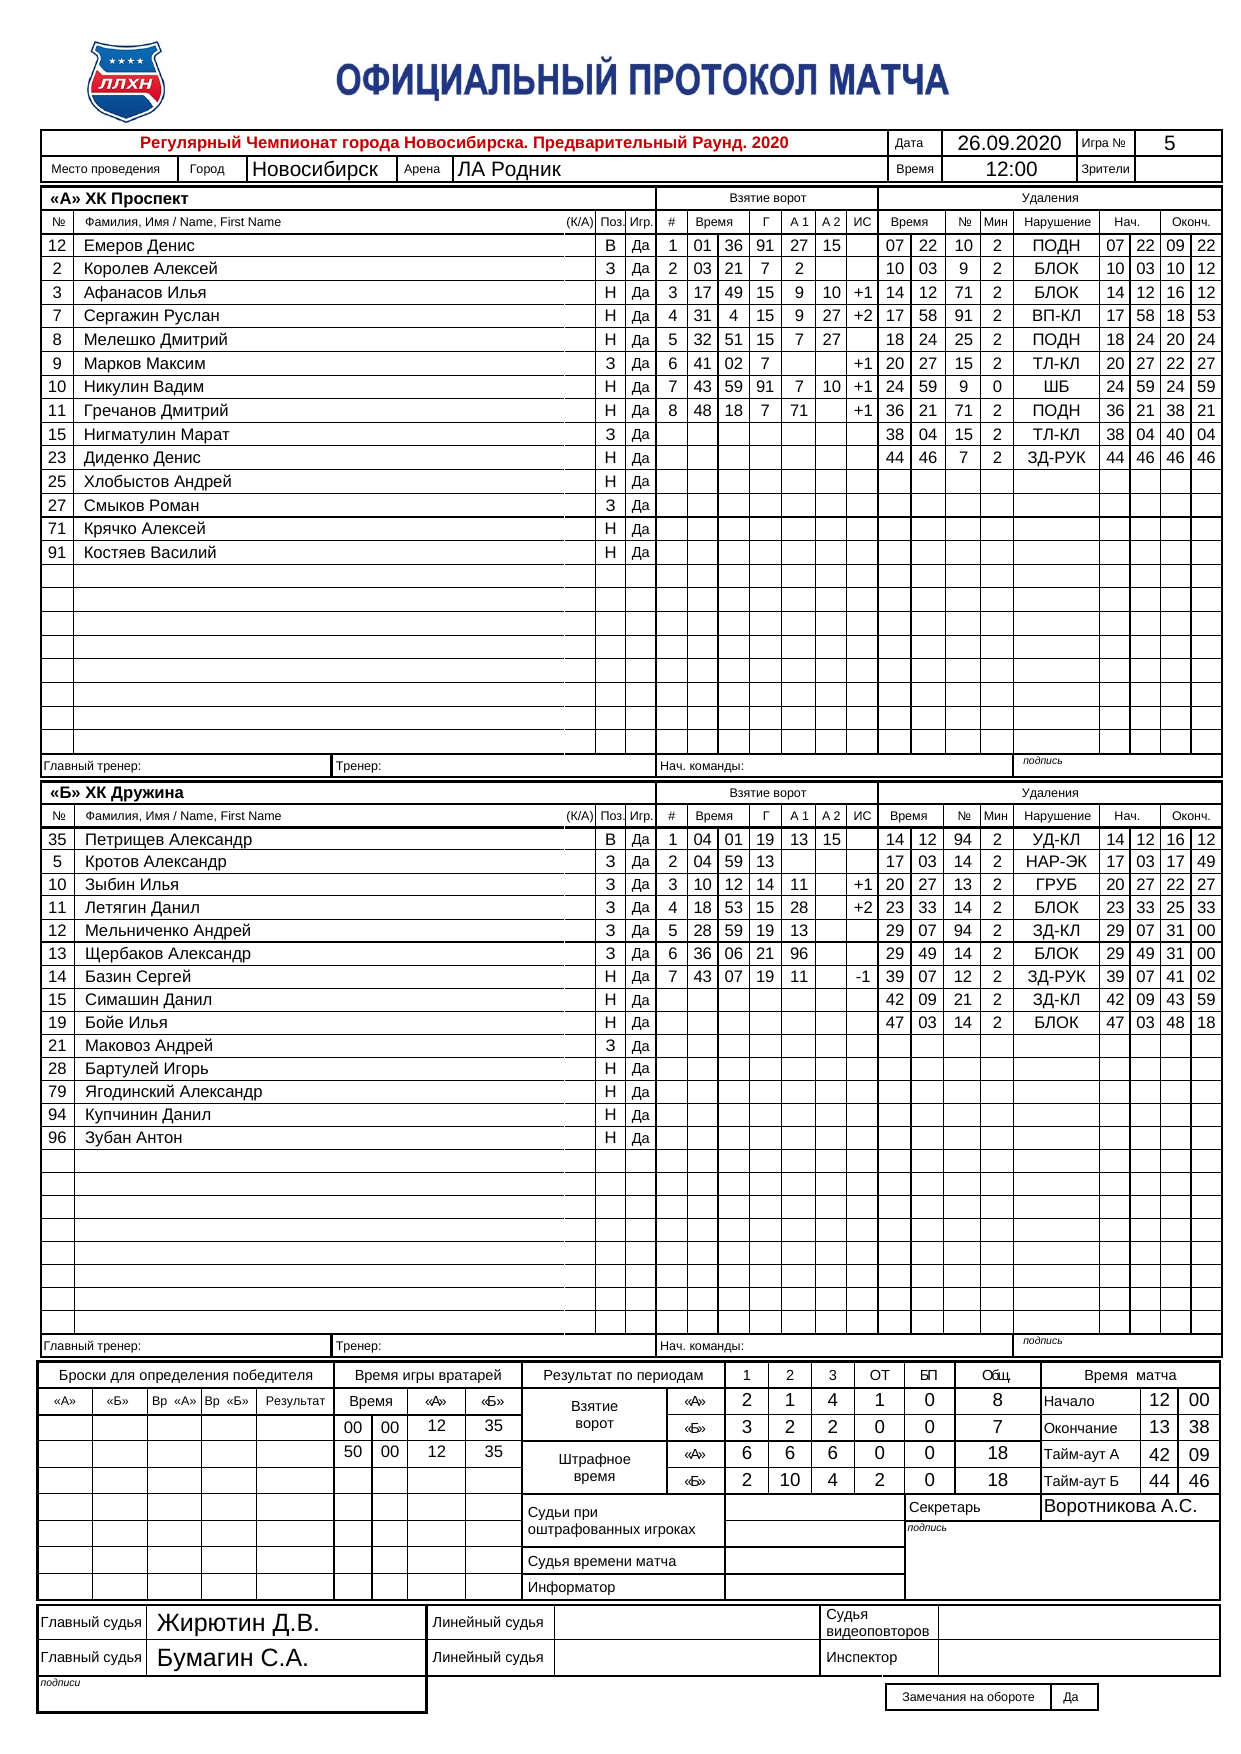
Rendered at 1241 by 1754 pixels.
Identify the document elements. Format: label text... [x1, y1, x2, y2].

table_cell [257, 1441, 333, 1467]
table_cell 94 [42, 1104, 74, 1126]
table_cell [42, 588, 73, 611]
table_cell Базин Сергей [75, 966, 564, 987]
table_cell 18 [688, 896, 717, 918]
table_cell З [596, 874, 625, 895]
table_cell [782, 1219, 815, 1241]
table_cell 28 [42, 1058, 74, 1079]
table_cell [373, 1547, 407, 1573]
table_cell Да [626, 305, 655, 327]
table_header ОТ [855, 1363, 904, 1387]
table_cell 04 [912, 423, 945, 445]
table_cell [719, 446, 749, 469]
table_cell [719, 1081, 749, 1103]
table_cell [912, 494, 945, 516]
table_cell 33 [1192, 896, 1221, 918]
table_cell Маковоз Андрей [75, 1035, 564, 1057]
table_cell [816, 636, 846, 658]
table_cell Нарушение [1014, 805, 1099, 826]
table_cell Смыков Роман [74, 494, 564, 516]
table_cell [42, 730, 73, 753]
table_cell 12 [42, 920, 74, 941]
table_cell 43 [688, 376, 717, 398]
table_cell [816, 1242, 846, 1264]
table_cell [565, 850, 595, 872]
table_cell [1100, 541, 1129, 564]
table_cell [847, 612, 877, 634]
table_cell 21 [1131, 399, 1160, 422]
table_cell [879, 636, 910, 658]
table_cell [719, 518, 749, 540]
table_cell 7 [750, 399, 781, 422]
table_cell 23 [42, 446, 73, 469]
table_cell 33 [1131, 896, 1160, 918]
table_cell 04 [688, 850, 717, 872]
table_cell [408, 1574, 465, 1599]
table_cell [565, 257, 595, 280]
table_cell [1100, 1150, 1129, 1172]
table_cell 4 [812, 1389, 854, 1413]
table_cell Время [879, 211, 945, 233]
table_cell [981, 588, 1013, 611]
table_cell [946, 494, 980, 516]
table_cell 15 [750, 896, 781, 918]
table_cell 17 [1100, 305, 1129, 327]
table_cell 58 [912, 305, 945, 327]
table_cell Жирютин Д.В. [147, 1606, 425, 1639]
table_cell 39 [1100, 966, 1129, 987]
table_cell 13 [750, 850, 781, 872]
table_cell [596, 683, 625, 706]
table_cell [816, 989, 846, 1011]
table_cell 03 [1131, 850, 1160, 872]
table_cell [816, 470, 846, 493]
table_cell [939, 1606, 1219, 1639]
table_cell 59 [719, 376, 749, 398]
table_cell Главный судья [39, 1640, 146, 1675]
table_cell 31 [1161, 943, 1190, 964]
table_cell 27 [912, 874, 943, 895]
table_cell Судья видеоповторов [821, 1606, 938, 1639]
table_header Регулярный Чемпионат города Новосибирска. Предварительный Раунд. 2020 [42, 131, 887, 155]
table_cell [719, 612, 749, 634]
table_cell [1192, 612, 1221, 634]
table_cell 17 [879, 305, 910, 327]
table_cell 1 [657, 235, 687, 256]
table_cell 24 [1192, 328, 1221, 351]
table_cell 21 [750, 943, 781, 964]
table_cell Да [626, 257, 655, 280]
table_cell [944, 1311, 980, 1333]
table_cell [879, 518, 910, 540]
table_cell [719, 588, 749, 611]
table_cell [42, 1311, 74, 1333]
table_cell [39, 1574, 92, 1599]
table_cell [565, 1058, 595, 1079]
table_cell З [596, 943, 625, 964]
table_cell [816, 494, 846, 516]
table_cell [42, 659, 73, 682]
table_cell [596, 1265, 625, 1287]
table_header 2 [769, 1363, 811, 1387]
table_cell 03 [1131, 257, 1160, 280]
table_cell 22 [1192, 235, 1221, 256]
table_cell ЗД-РУК [1014, 446, 1099, 469]
table_cell [782, 565, 815, 587]
table_cell [1192, 730, 1221, 753]
table_cell [565, 1104, 595, 1126]
table_cell [335, 1494, 371, 1520]
table_cell [1014, 1081, 1099, 1103]
table_cell ТЛ-КЛ [1014, 423, 1099, 445]
table_cell [1014, 1150, 1099, 1172]
table_cell [726, 1495, 904, 1520]
table_cell [912, 1311, 943, 1333]
table_cell [657, 446, 687, 469]
table_cell 22 [1161, 874, 1190, 895]
table_cell [565, 874, 595, 895]
table_cell [1014, 636, 1099, 658]
table_cell 7 [782, 376, 815, 398]
table_cell [657, 494, 687, 516]
table_cell [816, 1150, 846, 1172]
table_cell [1099, 1682, 1220, 1711]
table_cell [657, 707, 687, 729]
table_cell Н [596, 1081, 625, 1103]
table_cell [782, 730, 815, 753]
table_cell [1161, 1081, 1190, 1103]
table_cell 2 [855, 1468, 904, 1493]
table_cell [750, 1104, 781, 1126]
table_cell Начало [1042, 1389, 1140, 1413]
table_cell Н [596, 989, 625, 1011]
table_cell [719, 636, 749, 658]
table_cell [782, 1173, 815, 1195]
table_cell ТЛ-КЛ [1014, 352, 1099, 374]
table_cell 0 [855, 1442, 904, 1467]
table_cell 12 [1192, 281, 1221, 303]
table_cell [42, 565, 73, 587]
table_cell [847, 494, 877, 516]
table_cell [1014, 1219, 1099, 1241]
table_cell 6 [812, 1442, 854, 1467]
table_cell [1131, 1219, 1160, 1241]
table_cell [847, 850, 877, 872]
table_cell Вр «Б» [202, 1389, 256, 1413]
table_cell Время [889, 157, 941, 181]
table_cell [565, 1127, 595, 1149]
table_cell [883, 1677, 1220, 1681]
table_cell ИС [847, 211, 877, 233]
table_cell [912, 612, 945, 634]
table_cell [408, 1521, 465, 1546]
table_cell [847, 1288, 877, 1310]
table_cell [565, 1035, 595, 1057]
table_cell [626, 1242, 655, 1264]
table_cell [981, 1173, 1013, 1195]
table_cell [1161, 1288, 1190, 1310]
table_cell [565, 328, 595, 351]
table_cell [719, 707, 749, 729]
table_cell 10 [1100, 257, 1129, 280]
table_cell Да [626, 352, 655, 374]
table_cell [1131, 470, 1160, 493]
table_cell 7 [946, 446, 980, 469]
table_cell [816, 1288, 846, 1310]
table_cell 04 [688, 829, 717, 849]
table_cell [1131, 1081, 1160, 1103]
table_cell [1161, 1311, 1190, 1333]
table_cell ГРУБ [1014, 874, 1099, 895]
table_cell 13 [1141, 1415, 1177, 1440]
table_cell З [596, 850, 625, 872]
table_cell [750, 1012, 781, 1033]
table_cell 1 [769, 1389, 811, 1413]
table_cell [750, 1265, 781, 1287]
table_cell [981, 1104, 1013, 1126]
table_cell 0 [905, 1468, 954, 1493]
table_cell [1100, 612, 1129, 634]
table_cell [750, 1150, 781, 1172]
table_cell [981, 1288, 1013, 1310]
table_cell (К/А) [565, 211, 595, 233]
table_cell [1014, 612, 1099, 634]
table_cell [981, 494, 1013, 516]
table_cell 24 [1161, 376, 1190, 398]
table_cell Костяев Василий [74, 541, 564, 564]
table_cell [42, 707, 73, 729]
table_cell [847, 1265, 877, 1287]
table_cell 03 [1131, 1012, 1160, 1033]
table_cell +2 [847, 305, 877, 327]
table_cell [719, 541, 749, 564]
table_cell 2 [981, 943, 1013, 964]
table_cell 03 [912, 850, 943, 872]
table_cell [565, 1081, 595, 1103]
table_cell Взятие ворот [523, 1389, 666, 1440]
table_cell 59 [1192, 376, 1221, 398]
table_cell [657, 612, 687, 634]
table_cell 00 [1192, 920, 1221, 941]
table_cell 02 [719, 352, 749, 374]
table_cell Да [626, 874, 655, 895]
table_cell [1014, 659, 1099, 682]
table_cell [782, 588, 815, 611]
table_cell [981, 565, 1013, 587]
table_cell [939, 1640, 1219, 1675]
table_cell [782, 683, 815, 706]
table_cell 2 [812, 1415, 854, 1440]
table_cell 21 [719, 257, 749, 280]
table_cell [657, 730, 687, 753]
table_cell [688, 1242, 717, 1264]
table_cell [1192, 636, 1221, 658]
table_cell [912, 1242, 943, 1264]
table_cell [657, 636, 687, 658]
table_cell [719, 494, 749, 516]
table_cell [373, 1574, 407, 1599]
table_cell Линейный судья [428, 1606, 554, 1639]
table_cell 41 [688, 352, 717, 374]
table_cell Бойе Илья [75, 1012, 564, 1033]
table_cell [688, 683, 717, 706]
table_cell 13 [782, 829, 815, 849]
table_cell [944, 1150, 980, 1172]
table_cell [879, 1173, 910, 1195]
table_cell Бумагин С.А. [147, 1640, 425, 1675]
table_cell [782, 470, 815, 493]
table_cell Да [626, 376, 655, 398]
table_cell [816, 352, 846, 374]
table_cell Мельниченко Андрей [75, 920, 564, 941]
table_cell [1100, 683, 1129, 706]
table_cell [565, 829, 595, 849]
table_cell [688, 1173, 717, 1195]
table_cell Н [596, 1127, 625, 1149]
table_cell [944, 1035, 980, 1057]
table_cell [981, 1127, 1013, 1149]
table_cell [565, 1173, 595, 1195]
table_cell ЗД-РУК [1014, 966, 1099, 987]
table_cell З [596, 920, 625, 941]
table_cell Да [626, 850, 655, 872]
table_cell [626, 588, 655, 611]
table_cell [981, 1058, 1013, 1079]
table_cell 58 [1131, 305, 1160, 327]
table_cell -1 [847, 966, 877, 987]
table_cell [726, 1575, 904, 1599]
table_cell [847, 1196, 877, 1218]
table_cell 03 [912, 1012, 943, 1033]
table_cell [847, 257, 877, 280]
table_cell [847, 943, 877, 964]
table_cell [42, 1173, 74, 1195]
table_header «А» ХК Проспект [42, 188, 655, 209]
table_cell [93, 1494, 147, 1520]
table_cell 12 [912, 281, 945, 303]
table_cell [1100, 1035, 1129, 1057]
table_cell 91 [750, 376, 781, 398]
table_cell [1131, 1035, 1160, 1057]
table_cell [912, 1219, 943, 1241]
table_cell [626, 565, 655, 587]
table_cell Место проведения [42, 157, 177, 181]
table_cell [466, 1574, 521, 1599]
table_cell 24 [1100, 376, 1129, 398]
table_cell [719, 989, 749, 1011]
table_cell [847, 235, 877, 256]
table_cell [847, 1242, 877, 1264]
table_cell [816, 730, 846, 753]
table_cell 2 [981, 399, 1013, 422]
table_cell 36 [719, 235, 749, 256]
table_cell [657, 1150, 687, 1172]
table_cell [657, 1035, 687, 1057]
table_cell 22 [912, 235, 945, 256]
table_cell [688, 1127, 717, 1149]
table_cell 00 [1192, 943, 1221, 964]
table_cell [1161, 1265, 1190, 1287]
table_cell 47 [1100, 1012, 1129, 1033]
table_cell [879, 683, 910, 706]
table_cell [257, 1521, 333, 1546]
table_cell Н [596, 1012, 625, 1033]
table_cell Информатор [523, 1575, 724, 1599]
table_cell 3 [42, 281, 73, 303]
table_cell Штрафное время [523, 1442, 666, 1493]
table_cell 14 [1100, 829, 1129, 849]
table_cell Н [596, 541, 625, 564]
table_cell ШБ [1014, 376, 1099, 398]
table_cell [782, 541, 815, 564]
table_cell [93, 1416, 147, 1440]
table_cell [202, 1441, 256, 1467]
table_cell [565, 1242, 595, 1264]
table_cell 18 [1192, 1012, 1221, 1033]
table_cell 46 [912, 446, 945, 469]
table_cell [782, 1265, 815, 1287]
table_cell [39, 1494, 92, 1520]
table_cell 14 [944, 1012, 980, 1033]
table_header «Б» ХК Дружина [42, 783, 655, 803]
table_cell [719, 683, 749, 706]
table_cell 53 [1192, 305, 1221, 327]
table_cell [1131, 1150, 1160, 1172]
table_cell [657, 541, 687, 564]
table_cell Сергажин Руслан [74, 305, 564, 327]
table_cell 18 [956, 1468, 1040, 1493]
table_cell [1192, 659, 1221, 682]
table_cell [688, 1150, 717, 1172]
table_cell А 2 [816, 805, 846, 826]
table_cell 44 [1100, 446, 1129, 469]
table_cell [782, 1058, 815, 1079]
table_cell 71 [946, 399, 980, 422]
table_cell # [657, 805, 687, 826]
table_cell [1100, 470, 1129, 493]
table_cell ВП-КЛ [1014, 305, 1099, 327]
table_cell 6 [657, 943, 687, 964]
table_cell 20 [1100, 874, 1129, 895]
table_cell [847, 920, 877, 941]
table_cell 12 [42, 235, 73, 256]
table_cell 18 [956, 1442, 1040, 1467]
table_cell № [42, 211, 73, 233]
table_cell 21 [912, 399, 945, 422]
table_cell 17 [1161, 850, 1190, 872]
table_cell [847, 1058, 877, 1079]
table_cell 0 [981, 376, 1013, 398]
table_cell [879, 1219, 910, 1241]
table_cell 14 [944, 850, 980, 872]
table_cell [1014, 588, 1099, 611]
table_cell [565, 565, 595, 587]
table_cell [719, 1196, 749, 1218]
table_cell [74, 588, 564, 611]
table_cell 1 [855, 1389, 904, 1413]
table_cell Да [626, 1035, 655, 1057]
table_cell [946, 612, 980, 634]
table_cell [782, 1081, 815, 1103]
table_cell [1161, 1150, 1190, 1172]
table_cell [879, 612, 910, 634]
table_cell [565, 588, 595, 611]
table_cell [565, 659, 595, 682]
table_header 3 [812, 1363, 854, 1387]
table_cell [981, 730, 1013, 753]
table_cell З [596, 352, 625, 374]
table_cell Н [596, 966, 625, 987]
table_cell 28 [782, 896, 815, 918]
table_cell [565, 305, 595, 327]
table_cell [688, 1012, 717, 1033]
table_cell [816, 1127, 846, 1149]
table_cell Купчинин Данил [75, 1104, 564, 1126]
table_cell [1100, 730, 1129, 753]
table_cell [750, 989, 781, 1011]
table_cell [75, 1265, 564, 1287]
table_cell [782, 1127, 815, 1149]
table_cell Да [626, 328, 655, 351]
table_cell [946, 636, 980, 658]
table_cell 15 [816, 235, 846, 256]
table_cell [879, 1081, 910, 1103]
table_cell [1161, 1196, 1190, 1218]
table_cell 38 [879, 423, 910, 445]
table_cell [1014, 494, 1099, 516]
table_cell [688, 1265, 717, 1287]
table_cell [1131, 612, 1160, 634]
table_cell 10 [688, 874, 717, 895]
table_cell [42, 1288, 74, 1310]
table_cell 14 [944, 943, 980, 964]
table_cell [782, 659, 815, 682]
table_cell 39 [879, 966, 910, 987]
table_cell Да [626, 1081, 655, 1103]
table_cell [816, 612, 846, 634]
table_cell +2 [847, 896, 877, 918]
table_cell 19 [750, 829, 781, 849]
table_cell [1100, 1242, 1129, 1264]
table_cell [688, 707, 717, 729]
table_cell [719, 1288, 749, 1310]
table_cell [847, 328, 877, 351]
table_cell [428, 1677, 882, 1711]
table_header 1 [726, 1363, 768, 1387]
table_cell 46 [1179, 1468, 1219, 1493]
table_cell [335, 1521, 371, 1546]
table_cell 49 [1131, 943, 1160, 964]
table_cell 12 [944, 966, 980, 987]
table_cell Тренер: [333, 755, 655, 776]
table_cell [1014, 683, 1099, 706]
table_cell +1 [847, 352, 877, 374]
table_cell З [596, 257, 625, 280]
table_cell Н [596, 470, 625, 493]
table_cell [596, 730, 625, 753]
table_cell [1131, 707, 1160, 729]
table_cell Нач. команды: [657, 1335, 1012, 1356]
table_cell 9 [782, 281, 815, 303]
table_cell 4 [657, 305, 687, 327]
table_cell 94 [944, 920, 980, 941]
table_cell [257, 1468, 333, 1493]
table_cell [816, 920, 846, 941]
table_cell 27 [42, 494, 73, 516]
table_cell Кротов Александр [75, 850, 564, 872]
table_cell БЛОК [1014, 943, 1099, 964]
table_cell Да [626, 470, 655, 493]
table_cell А 2 [816, 211, 846, 233]
table_cell 00 [335, 1416, 371, 1440]
table_cell [912, 588, 945, 611]
table_cell 18 [1100, 328, 1129, 351]
table_cell [750, 494, 781, 516]
table_cell [879, 730, 910, 753]
table_cell [816, 518, 846, 540]
table_cell [1131, 494, 1160, 516]
table_cell 50 [335, 1441, 371, 1467]
table_cell Да [626, 1012, 655, 1033]
table_cell [912, 1081, 943, 1103]
table_cell Вр «А» [148, 1389, 201, 1413]
table_cell Окончание [1042, 1415, 1140, 1440]
table_cell [1131, 683, 1160, 706]
table_cell [335, 1547, 371, 1573]
table_cell [657, 588, 687, 611]
table_cell 00 [373, 1441, 407, 1467]
table_cell [565, 920, 595, 941]
table_cell 20 [1161, 328, 1190, 351]
table_cell 00 [1179, 1389, 1219, 1413]
table_header Время матча [1042, 1363, 1219, 1387]
table_cell [847, 1150, 877, 1172]
table_cell [1131, 565, 1160, 587]
table_cell [782, 352, 815, 374]
table_cell 31 [1161, 920, 1190, 941]
table_cell Тайм-аут А [1042, 1441, 1140, 1467]
table_cell 24 [1131, 328, 1160, 351]
table_cell [946, 659, 980, 682]
table_cell Петрищев Александр [75, 829, 564, 849]
table_cell 03 [688, 257, 717, 280]
table_cell [981, 518, 1013, 540]
table_cell А 1 [782, 805, 815, 826]
table_cell [879, 494, 910, 516]
table_cell Крячко Алексей [74, 518, 564, 540]
table_cell «Б» [93, 1389, 147, 1413]
table_cell 27 [912, 352, 945, 374]
table_cell [1161, 1173, 1190, 1195]
table_cell 2 [981, 257, 1013, 280]
table_cell [750, 446, 781, 469]
table_cell [847, 989, 877, 1011]
table_cell [816, 659, 846, 682]
table_cell [719, 1265, 749, 1287]
table_cell [74, 659, 564, 682]
table_cell 12 [408, 1416, 465, 1440]
table_cell 07 [912, 920, 943, 941]
table_cell [596, 636, 625, 658]
table_cell [879, 588, 910, 611]
table_cell [626, 1219, 655, 1241]
table_cell 25 [42, 470, 73, 493]
table_cell [1131, 1127, 1160, 1149]
table_cell [1100, 588, 1129, 611]
table_header Да [1052, 1685, 1097, 1709]
table_cell [148, 1547, 201, 1573]
table_cell 40 [1161, 423, 1190, 445]
table_cell [1100, 518, 1129, 540]
table_cell [879, 1104, 910, 1126]
table_cell [981, 470, 1013, 493]
table_cell 23 [1100, 896, 1129, 918]
table_cell [750, 518, 781, 540]
table_cell [816, 1173, 846, 1195]
table_cell [879, 707, 910, 729]
table_header Взятие ворот [657, 783, 877, 803]
table_cell [565, 1311, 595, 1333]
table_cell 01 [688, 235, 717, 256]
table_cell [847, 1173, 877, 1195]
table_cell Да [626, 235, 655, 256]
table_cell 94 [944, 829, 980, 849]
table_cell 59 [912, 376, 945, 398]
table_cell [1161, 1127, 1190, 1149]
table_cell 7 [956, 1415, 1040, 1440]
table_cell № [944, 805, 980, 826]
table_cell [1131, 730, 1160, 753]
table_cell [1131, 518, 1160, 540]
table_cell 96 [42, 1127, 74, 1149]
table_cell 0 [905, 1415, 954, 1440]
table_cell [688, 588, 717, 611]
table_cell [879, 1196, 910, 1218]
table_cell [1161, 1058, 1190, 1079]
table_cell «Б» [668, 1468, 724, 1493]
table_cell [39, 1441, 92, 1467]
table_cell 04 [1131, 423, 1160, 445]
table_cell [657, 423, 687, 445]
table_cell Бартулей Игорь [75, 1058, 564, 1079]
table_cell 8 [657, 399, 687, 422]
table_header 5 [1136, 131, 1221, 155]
table_header Броски для определения победителя [39, 1363, 333, 1387]
table_cell 09 [1179, 1441, 1219, 1467]
table_cell [626, 707, 655, 729]
table_cell 14 [879, 829, 910, 849]
table_header 26.09.2020 [943, 131, 1076, 155]
table_cell 71 [782, 399, 815, 422]
table_cell [1192, 1081, 1221, 1103]
table_cell [408, 1547, 465, 1573]
table_cell [981, 541, 1013, 564]
table_cell 38 [1161, 399, 1190, 422]
table_cell 7 [782, 328, 815, 351]
table_cell [912, 1265, 943, 1287]
table_header Удаления [879, 783, 1221, 803]
table_cell [1131, 1288, 1160, 1310]
table_cell БЛОК [1014, 1012, 1099, 1033]
table_cell [981, 636, 1013, 658]
table_cell 13 [782, 920, 815, 941]
table_cell [816, 896, 846, 918]
table_cell [202, 1574, 256, 1599]
table_cell [202, 1547, 256, 1573]
table_cell [657, 1288, 687, 1310]
table_cell 27 [816, 328, 846, 351]
table_cell Оконч. [1161, 211, 1221, 233]
table_header Результат по периодам [523, 1363, 724, 1387]
table_cell [879, 1150, 910, 1172]
table_cell [782, 1311, 815, 1333]
table_cell [657, 1104, 687, 1126]
table_cell 11 [42, 896, 74, 918]
table_cell [750, 1173, 781, 1195]
table_cell 2 [981, 966, 1013, 987]
table_cell 2 [981, 989, 1013, 1011]
table_cell [1014, 1242, 1099, 1264]
table_cell 2 [726, 1468, 768, 1493]
table_cell 07 [1100, 235, 1129, 256]
table_cell 14 [42, 966, 74, 987]
table_cell [1161, 518, 1190, 540]
table_cell [1192, 1173, 1221, 1195]
table_cell [816, 1196, 846, 1218]
table_cell 14 [1100, 281, 1129, 303]
table_cell 14 [879, 281, 910, 303]
table_cell [1131, 1173, 1160, 1195]
table_cell Мелешко Дмитрий [74, 328, 564, 351]
table_cell 2 [981, 235, 1013, 256]
table_cell [148, 1521, 201, 1546]
table_cell 7 [657, 376, 687, 398]
table_cell [981, 1035, 1013, 1057]
table_cell [847, 1311, 877, 1333]
table_cell +1 [847, 399, 877, 422]
table_cell [688, 1035, 717, 1057]
table_cell [782, 1104, 815, 1126]
table_cell [719, 1035, 749, 1057]
table_cell [879, 470, 910, 493]
table_cell 59 [719, 920, 749, 941]
table_cell [596, 588, 625, 611]
table_cell [879, 1288, 910, 1310]
table_cell [657, 1219, 687, 1241]
table_cell Время [688, 211, 749, 233]
table_cell [657, 1127, 687, 1149]
table_cell [912, 470, 945, 493]
table_cell [946, 683, 980, 706]
table_cell 12 [408, 1441, 465, 1467]
table_cell [74, 565, 564, 587]
table_cell [42, 1150, 74, 1172]
table_cell 01 [719, 829, 749, 849]
table_cell Г [750, 211, 781, 233]
table_cell 3 [657, 281, 687, 303]
table_cell Да [626, 541, 655, 564]
table_cell [816, 399, 846, 422]
table_cell [688, 565, 717, 587]
table_cell 36 [879, 399, 910, 422]
table_cell 04 [1192, 423, 1221, 445]
table_cell Секретарь [906, 1495, 1040, 1520]
table_cell [816, 1104, 846, 1126]
table_cell 25 [1161, 896, 1190, 918]
table_cell ИС [847, 805, 877, 826]
table_cell [912, 1127, 943, 1149]
table_cell [782, 612, 815, 634]
table_cell [719, 1311, 749, 1333]
table_cell [657, 1311, 687, 1333]
table_cell [1014, 1196, 1099, 1218]
table_cell [816, 423, 846, 445]
table_cell 10 [1161, 257, 1190, 280]
table_cell Нач. команды: [657, 755, 1012, 776]
table_cell [782, 1035, 815, 1057]
table_cell 35 [42, 829, 74, 849]
table_cell [74, 636, 564, 658]
table_cell Никулин Вадим [74, 376, 564, 398]
table_cell В [596, 235, 625, 256]
table_cell 4 [812, 1468, 854, 1493]
table_cell [565, 683, 595, 706]
table_cell Да [626, 1058, 655, 1079]
table_cell [688, 1058, 717, 1079]
table_cell [879, 659, 910, 682]
table_cell 91 [42, 541, 73, 564]
table_cell Линейный судья [428, 1640, 554, 1675]
table_cell [847, 1012, 877, 1033]
table_cell [782, 446, 815, 469]
table_cell [1100, 1104, 1129, 1126]
table_cell [1131, 659, 1160, 682]
table_cell Диденко Денис [74, 446, 564, 469]
table_cell Да [626, 829, 655, 849]
table_cell [816, 588, 846, 611]
table_cell 17 [879, 850, 910, 872]
table_cell 7 [750, 352, 781, 374]
table_cell Да [626, 920, 655, 941]
table_cell [944, 1104, 980, 1126]
table_cell [42, 1219, 74, 1241]
table_cell Г [750, 805, 781, 826]
table_cell [1161, 588, 1190, 611]
table_cell В [596, 829, 625, 849]
table_cell 5 [657, 920, 687, 941]
table_cell [1161, 1242, 1190, 1264]
table_cell [847, 659, 877, 682]
table_cell [688, 494, 717, 516]
table_cell Ягодинский Александр [75, 1081, 564, 1103]
table_cell [466, 1521, 521, 1546]
table_cell 38 [1179, 1415, 1219, 1440]
table_cell Результат [257, 1389, 333, 1413]
table_cell Главный тренер: [42, 755, 330, 776]
table_cell 12 [1131, 281, 1160, 303]
table_cell [879, 1058, 910, 1079]
table_cell З [596, 494, 625, 516]
table_cell [257, 1574, 333, 1599]
table_cell [93, 1468, 147, 1493]
table_cell 12 [719, 874, 749, 895]
table_cell [1192, 541, 1221, 564]
table_cell [816, 1265, 846, 1287]
table_cell [1192, 1196, 1221, 1218]
table_cell [912, 1288, 943, 1310]
table_cell [944, 1288, 980, 1310]
table_cell 25 [946, 328, 980, 351]
table_cell [981, 683, 1013, 706]
table_cell 29 [879, 943, 910, 964]
table_cell Афанасов Илья [74, 281, 564, 303]
table_cell Нач. [1100, 211, 1160, 233]
table_cell 59 [1192, 989, 1221, 1011]
table_cell З [596, 1035, 625, 1057]
table_cell [946, 565, 980, 587]
table_cell Н [596, 281, 625, 303]
table_cell Нарушение [1014, 211, 1099, 233]
table_cell [93, 1441, 147, 1467]
table_cell [719, 1058, 749, 1079]
table_cell [688, 1081, 717, 1103]
table_cell 2 [981, 829, 1013, 849]
table_cell подпись [1014, 755, 1221, 776]
table_cell [39, 1547, 92, 1573]
table_cell Зрители [1078, 157, 1134, 181]
table_cell [202, 1468, 256, 1493]
table_cell [750, 1219, 781, 1241]
table_cell [816, 1035, 846, 1057]
table_cell [1192, 1311, 1221, 1333]
table_cell [596, 1311, 625, 1333]
table_cell 3 [657, 874, 687, 895]
table_cell 49 [1192, 850, 1221, 872]
table_cell 44 [879, 446, 910, 469]
table_cell 2 [981, 850, 1013, 872]
table_cell 2 [981, 352, 1013, 374]
table_cell [1192, 1035, 1221, 1057]
table_cell 10 [42, 874, 74, 895]
table_cell [1161, 707, 1190, 729]
table_cell Время [688, 805, 749, 826]
table_cell [912, 1173, 943, 1195]
table_cell [750, 730, 781, 753]
table_cell [847, 829, 877, 849]
table_cell +1 [847, 281, 877, 303]
table_cell 13 [944, 874, 980, 895]
table_cell [1100, 1058, 1129, 1079]
table_cell [1131, 1311, 1160, 1333]
table_cell [946, 518, 980, 540]
table_cell 6 [657, 352, 687, 374]
table_cell [555, 1640, 819, 1675]
table_cell «А» [668, 1442, 724, 1467]
table_cell 31 [688, 305, 717, 327]
table_cell [719, 1104, 749, 1126]
table_cell 7 [42, 305, 73, 327]
table_cell [373, 1494, 407, 1520]
table_cell 53 [719, 896, 749, 918]
table_cell 2 [782, 257, 815, 280]
table_cell [719, 565, 749, 587]
table_cell [1161, 565, 1190, 587]
table_cell [719, 1219, 749, 1241]
table_cell 36 [1100, 399, 1129, 422]
table_cell [847, 1127, 877, 1149]
table_cell [626, 612, 655, 634]
table_cell Нач. [1100, 805, 1160, 826]
table_cell [688, 612, 717, 634]
table_cell [847, 1219, 877, 1241]
table_cell [1161, 1219, 1190, 1241]
table_cell Н [596, 376, 625, 398]
table_cell [565, 1012, 595, 1033]
table_cell 07 [719, 966, 749, 987]
table_cell 2 [981, 281, 1013, 303]
table_cell [1100, 1288, 1129, 1310]
table_cell [981, 707, 1013, 729]
table_cell ЗД-КЛ [1014, 989, 1099, 1011]
table_cell [981, 1242, 1013, 1264]
table_cell [148, 1494, 201, 1520]
table_cell [750, 707, 781, 729]
table_cell [1014, 470, 1099, 493]
table_cell [847, 423, 877, 445]
table_cell Марков Максим [74, 352, 564, 374]
table_cell УД-КЛ [1014, 829, 1099, 849]
table_cell [1161, 636, 1190, 658]
table_cell [944, 1265, 980, 1287]
table_cell [750, 423, 781, 445]
table_cell [750, 1081, 781, 1103]
table_cell [1014, 1265, 1099, 1287]
table_cell [879, 1265, 910, 1287]
table_cell [148, 1468, 201, 1493]
table_cell [1014, 1104, 1099, 1126]
table_cell [1131, 1196, 1160, 1218]
table_cell [719, 1127, 749, 1149]
table_cell [75, 1311, 564, 1333]
table_cell [1192, 518, 1221, 540]
table_cell Зыбин Илья [75, 874, 564, 895]
table_cell Новосибирск [248, 157, 396, 181]
table_cell [782, 1242, 815, 1264]
picture [5, 28, 1179, 129]
table_cell [1161, 1035, 1190, 1057]
table_cell [944, 1173, 980, 1195]
table_cell [1192, 588, 1221, 611]
table_cell [816, 446, 846, 469]
table_cell [565, 399, 595, 422]
table_cell 2 [981, 423, 1013, 445]
table_cell [1192, 1104, 1221, 1126]
table_cell Да [626, 896, 655, 918]
table_cell [750, 1058, 781, 1079]
table_cell [39, 1521, 92, 1546]
table_cell 8 [42, 328, 73, 351]
table_cell [626, 1196, 655, 1218]
table_cell [1131, 636, 1160, 658]
table_header Время игры вратарей [335, 1363, 521, 1387]
table_cell [719, 1242, 749, 1264]
table_cell 16 [1161, 281, 1190, 303]
table_cell 47 [879, 1012, 910, 1033]
table_cell [565, 943, 595, 964]
table_cell [596, 1288, 625, 1310]
table_cell [1014, 1173, 1099, 1195]
table_cell [782, 850, 815, 872]
table_cell ЛА Родник [454, 157, 887, 181]
table_cell [750, 683, 781, 706]
table_cell [816, 1012, 846, 1033]
table_cell [847, 1104, 877, 1126]
table_cell [750, 636, 781, 658]
table_cell [816, 1219, 846, 1241]
table_cell 27 [816, 305, 846, 327]
table_cell 96 [782, 943, 815, 964]
table_cell [565, 896, 595, 918]
table_cell А 1 [782, 211, 815, 233]
table_cell 10 [769, 1468, 811, 1493]
table_cell 46 [1192, 446, 1221, 469]
table_cell Время [879, 805, 943, 826]
table_cell 71 [42, 518, 73, 540]
table_cell 9 [946, 376, 980, 398]
table_cell 24 [912, 328, 945, 351]
table_cell [946, 588, 980, 611]
table_cell 0 [905, 1389, 954, 1413]
table_cell Н [596, 1104, 625, 1126]
table_cell [42, 612, 73, 634]
table_cell [688, 423, 717, 445]
table_cell [42, 683, 73, 706]
table_cell Гречанов Дмитрий [74, 399, 564, 422]
table_cell [657, 1265, 687, 1287]
table_cell [1014, 707, 1099, 729]
table_cell [148, 1574, 201, 1599]
table_cell [847, 1035, 877, 1057]
table_cell [1192, 1242, 1221, 1264]
table_cell [912, 518, 945, 540]
table_cell [42, 636, 73, 658]
table_cell [565, 1219, 595, 1241]
table_cell [657, 518, 687, 540]
table_cell Да [626, 518, 655, 540]
table_cell [565, 1288, 595, 1310]
table_cell [565, 730, 595, 753]
table_cell [596, 1219, 625, 1241]
table_cell 42 [1141, 1441, 1177, 1467]
table_cell [626, 1265, 655, 1287]
table_cell Да [626, 966, 655, 987]
table_cell 29 [879, 920, 910, 941]
table_cell 0 [905, 1442, 954, 1467]
table_cell [1014, 730, 1099, 753]
table_cell [75, 1288, 564, 1310]
table_cell Судьи при оштрафованных игроках [523, 1495, 724, 1546]
table_cell [750, 588, 781, 611]
table_cell 07 [1131, 966, 1160, 987]
table_cell 42 [879, 989, 910, 1011]
table_cell [1100, 494, 1129, 516]
table_cell Главный тренер: [42, 1335, 330, 1356]
table_cell [626, 1288, 655, 1310]
table_cell 7 [750, 257, 781, 280]
table_cell [782, 1012, 815, 1033]
table_cell [1100, 1173, 1129, 1195]
table_cell [719, 659, 749, 682]
table_cell [1100, 1196, 1129, 1218]
table_cell Город [179, 157, 246, 181]
table_cell [1100, 636, 1129, 658]
table_cell 2 [981, 305, 1013, 327]
table_cell 43 [1161, 989, 1190, 1011]
table_cell [750, 659, 781, 682]
table_cell 22 [1131, 235, 1160, 256]
table_cell [847, 636, 877, 658]
table_cell 35 [466, 1416, 521, 1440]
table_cell 43 [688, 966, 717, 987]
table_cell 49 [912, 943, 943, 964]
table_cell [1161, 470, 1190, 493]
table_cell [257, 1494, 333, 1520]
table_cell [688, 1196, 717, 1218]
table_cell [946, 470, 980, 493]
table_cell 28 [688, 920, 717, 941]
table_cell 44 [1141, 1468, 1177, 1493]
table_cell [466, 1547, 521, 1573]
table_cell [688, 659, 717, 682]
table_cell [1100, 565, 1129, 587]
table_cell [719, 730, 749, 753]
table_cell [565, 1150, 595, 1172]
table_cell 15 [750, 305, 781, 327]
table_cell 21 [944, 989, 980, 1011]
table_cell [782, 423, 815, 445]
table_cell [981, 1311, 1013, 1333]
table_cell +1 [847, 376, 877, 398]
table_cell [688, 730, 717, 753]
table_cell 59 [1131, 376, 1160, 398]
table_cell 15 [816, 829, 846, 849]
table_cell [816, 1311, 846, 1333]
table_cell [74, 730, 564, 753]
table_cell [565, 281, 595, 303]
table_cell [1100, 1219, 1129, 1241]
table_cell [1161, 659, 1190, 682]
table_cell [1136, 157, 1221, 181]
table_cell [565, 966, 595, 987]
table_cell Да [626, 1127, 655, 1149]
table_cell [946, 707, 980, 729]
table_cell [782, 989, 815, 1011]
table_cell Оконч. [1161, 805, 1221, 826]
table_header Взятие ворот [657, 188, 877, 209]
table_cell [257, 1547, 333, 1573]
table_cell 10 [42, 376, 73, 398]
table_cell 03 [912, 257, 945, 280]
table_cell [1192, 470, 1221, 493]
table_cell [565, 446, 595, 469]
table_cell [688, 1311, 717, 1333]
table_cell Симашин Данил [75, 989, 564, 1011]
table_cell 9 [946, 257, 980, 280]
table_cell [1131, 1242, 1160, 1264]
table_cell [657, 1173, 687, 1195]
table_cell 18 [879, 328, 910, 351]
table_cell 07 [912, 966, 943, 987]
table_cell [1100, 707, 1129, 729]
table_cell [750, 565, 781, 587]
table_cell [782, 1150, 815, 1172]
table_cell [847, 707, 877, 729]
table_cell [816, 850, 846, 872]
table_cell НАР-ЭК [1014, 850, 1099, 872]
table_cell [565, 541, 595, 564]
table_cell [1192, 1288, 1221, 1310]
table_cell Н [596, 446, 625, 469]
table_cell [688, 636, 717, 658]
table_cell 1 [657, 829, 687, 849]
table_cell [688, 1104, 717, 1126]
table_cell [912, 1196, 943, 1218]
table_cell 5 [42, 850, 74, 872]
table_cell [596, 1150, 625, 1172]
table_cell [42, 1242, 74, 1264]
table_cell [912, 707, 945, 729]
table_cell Да [626, 423, 655, 445]
table_cell 18 [719, 399, 749, 422]
table_cell [335, 1574, 371, 1599]
table_cell Н [596, 328, 625, 351]
table_cell [750, 612, 781, 634]
table_cell [373, 1521, 407, 1546]
table_cell [93, 1547, 147, 1573]
table_cell 23 [879, 896, 910, 918]
table_cell 14 [750, 874, 781, 895]
table_cell 13 [42, 943, 74, 964]
table_cell 15 [750, 281, 781, 303]
table_cell [1192, 565, 1221, 587]
table_cell [719, 470, 749, 493]
table_cell 2 [981, 1012, 1013, 1033]
table_cell 27 [1131, 874, 1160, 895]
table_cell [782, 707, 815, 729]
table_cell [816, 565, 846, 587]
table_cell [1192, 1265, 1221, 1287]
table_cell [75, 1150, 564, 1172]
table_header БП [905, 1363, 954, 1387]
table_cell 10 [816, 376, 846, 398]
table_cell подпись [1014, 1335, 1221, 1356]
table_cell [912, 659, 945, 682]
table_cell [816, 1081, 846, 1103]
table_cell [202, 1416, 256, 1440]
table_cell 02 [1192, 966, 1221, 987]
table_cell [912, 1035, 943, 1057]
table_header Общ. [956, 1363, 1040, 1387]
table_cell [596, 612, 625, 634]
table_cell [596, 707, 625, 729]
table_cell [596, 1173, 625, 1195]
table_cell [42, 1265, 74, 1287]
table_cell [626, 1173, 655, 1195]
table_cell [847, 541, 877, 564]
table_cell [1014, 1288, 1099, 1310]
table_cell 6 [769, 1442, 811, 1467]
table_cell Зубан Антон [75, 1127, 564, 1149]
table_cell БЛОК [1014, 896, 1099, 918]
table_cell [1161, 730, 1190, 753]
table_cell [1131, 541, 1160, 564]
table_cell [944, 1127, 980, 1149]
table_cell [75, 1196, 564, 1218]
table_cell 79 [42, 1081, 74, 1103]
table_cell [1192, 1219, 1221, 1241]
table_cell [1161, 1104, 1190, 1126]
table_cell [981, 1219, 1013, 1241]
table_cell [1100, 1311, 1129, 1333]
table_cell 07 [879, 235, 910, 256]
table_cell [946, 541, 980, 564]
table_cell [626, 683, 655, 706]
table_cell [596, 1242, 625, 1264]
table_cell 12 [1131, 829, 1160, 849]
table_cell [726, 1548, 904, 1573]
table_cell 10 [879, 257, 910, 280]
table_cell [75, 1242, 564, 1264]
table_cell [74, 683, 564, 706]
table_cell 2 [981, 446, 1013, 469]
table_cell 12:00 [943, 157, 1076, 181]
table_cell [912, 541, 945, 564]
table_cell [657, 989, 687, 1011]
table_cell Н [596, 1058, 625, 1079]
table_cell [565, 376, 595, 398]
table_cell 48 [688, 399, 717, 422]
table_cell № [946, 211, 980, 233]
table_cell [93, 1574, 147, 1599]
table_cell 7 [657, 966, 687, 987]
table_cell [847, 683, 877, 706]
table_cell Фамилия, Имя / Name, First Name [75, 805, 565, 826]
table_cell 15 [946, 423, 980, 445]
table_cell [816, 943, 846, 964]
table_cell [1161, 541, 1190, 564]
table_cell [912, 565, 945, 587]
table_cell Н [596, 399, 625, 422]
table_cell Королев Алексей [74, 257, 564, 280]
table_cell [912, 730, 945, 753]
table_cell «Б » [466, 1389, 521, 1413]
table_cell БЛОК [1014, 257, 1099, 280]
table_cell 35 [466, 1441, 521, 1467]
table_cell [257, 1416, 333, 1440]
table_cell [879, 565, 910, 587]
table_cell подпись [906, 1522, 1219, 1599]
table_cell 4 [657, 896, 687, 918]
table_cell [657, 470, 687, 493]
table_cell Да [626, 989, 655, 1011]
table_cell [626, 636, 655, 658]
table_cell 07 [1131, 920, 1160, 941]
table_cell 29 [1100, 920, 1129, 941]
table_cell 42 [1100, 989, 1129, 1011]
table_cell [565, 423, 595, 445]
table_cell [1014, 518, 1099, 540]
table_cell +1 [847, 874, 877, 895]
table_cell [75, 1173, 564, 1195]
table_cell 29 [1100, 943, 1129, 964]
table_cell ЗД-КЛ [1014, 920, 1099, 941]
table_cell Да [626, 281, 655, 303]
table_cell [1192, 494, 1221, 516]
table_cell 19 [750, 920, 781, 941]
table_cell [74, 707, 564, 729]
table_cell [816, 966, 846, 987]
table_cell 27 [782, 235, 815, 256]
table_cell 11 [782, 874, 815, 895]
table_cell 91 [750, 235, 781, 256]
table_cell [74, 612, 564, 634]
table_cell [879, 1311, 910, 1333]
table_cell [847, 446, 877, 469]
table_cell [688, 989, 717, 1011]
table_cell 10 [946, 235, 980, 256]
table_cell [879, 1242, 910, 1264]
table_cell [750, 541, 781, 564]
table_cell [565, 989, 595, 1011]
table_cell [944, 1196, 980, 1218]
table_cell [688, 1219, 717, 1241]
table_cell [626, 659, 655, 682]
table_cell 16 [1161, 829, 1190, 849]
table_cell 59 [719, 850, 749, 872]
table_cell [816, 874, 846, 895]
table_cell 12 [1192, 257, 1221, 280]
table_cell [565, 518, 595, 540]
table_cell [1131, 588, 1160, 611]
table_cell [657, 1196, 687, 1218]
table_cell [1100, 1265, 1129, 1287]
table_cell 09 [912, 989, 943, 1011]
table_cell Арена [398, 157, 452, 181]
table_cell Время [335, 1389, 407, 1413]
table_cell [335, 1468, 371, 1493]
table_cell [981, 1196, 1013, 1218]
table_cell 17 [688, 281, 717, 303]
table_cell [39, 1416, 92, 1440]
table_cell [782, 494, 815, 516]
table_cell [816, 257, 846, 280]
table_cell [912, 1104, 943, 1126]
table_cell Мин [981, 211, 1013, 233]
table_cell 2 [769, 1415, 811, 1440]
table_cell [750, 1242, 781, 1264]
table_cell [626, 730, 655, 753]
table_cell [688, 518, 717, 540]
table_cell [373, 1468, 407, 1493]
table_cell 15 [42, 423, 73, 445]
table_cell [1131, 1265, 1160, 1287]
table_cell 41 [1161, 966, 1190, 987]
table_cell Емеров Денис [74, 235, 564, 256]
table_cell 38 [1100, 423, 1129, 445]
table_cell Главный судья [39, 1606, 146, 1639]
table_cell [1014, 541, 1099, 564]
table_cell 27 [1192, 874, 1221, 895]
table_cell Да [626, 399, 655, 422]
table_cell [408, 1494, 465, 1520]
table_cell [912, 683, 945, 706]
table_cell [657, 1058, 687, 1079]
table_cell 9 [782, 305, 815, 327]
table_cell [847, 470, 877, 493]
table_cell [688, 470, 717, 493]
table_cell [1192, 1127, 1221, 1149]
table_header Дата [889, 131, 941, 155]
table_cell # [657, 211, 687, 233]
table_cell [202, 1521, 256, 1546]
table_cell 20 [879, 352, 910, 374]
table_cell 9 [42, 352, 73, 374]
table_cell 6 [726, 1442, 768, 1467]
table_cell Игр. [626, 211, 655, 233]
table_cell ПОДН [1014, 328, 1099, 351]
table_cell [719, 423, 749, 445]
table_cell 0 [855, 1415, 904, 1440]
table_cell 24 [879, 376, 910, 398]
table_cell 5 [657, 328, 687, 351]
table_cell [782, 1196, 815, 1218]
table_cell [981, 659, 1013, 682]
table_cell [39, 1468, 92, 1493]
table_cell [1161, 494, 1190, 516]
table_cell [657, 683, 687, 706]
table_cell [944, 1081, 980, 1103]
table_cell 15 [946, 352, 980, 374]
table_cell «А» [408, 1389, 465, 1413]
table_cell [816, 541, 846, 564]
table_cell [1192, 707, 1221, 729]
table_cell «Б» [668, 1415, 724, 1440]
table_cell Инспектор [821, 1640, 938, 1675]
table_cell [847, 730, 877, 753]
table_cell [750, 1127, 781, 1149]
table_cell № [42, 805, 74, 826]
table_cell [750, 1035, 781, 1057]
table_cell [657, 1081, 687, 1103]
table_cell Поз. [596, 211, 625, 233]
table_cell [565, 1265, 595, 1287]
table_cell [657, 659, 687, 682]
table_cell 2 [981, 920, 1013, 941]
table_cell [879, 1127, 910, 1149]
table_cell [1014, 1311, 1099, 1333]
table_cell [1014, 1127, 1099, 1149]
table_cell [626, 1150, 655, 1172]
table_cell [847, 588, 877, 611]
table_cell [565, 352, 595, 374]
table_cell [148, 1416, 201, 1440]
table_cell 3 [726, 1415, 768, 1440]
table_cell [750, 1311, 781, 1333]
table_cell [596, 659, 625, 682]
table_cell 71 [946, 281, 980, 303]
table_cell ПОДН [1014, 235, 1099, 256]
table_cell [912, 1150, 943, 1172]
table_cell 12 [912, 829, 943, 849]
table_cell [565, 470, 595, 493]
table_cell [944, 1242, 980, 1264]
table_cell [1161, 683, 1190, 706]
table_cell [565, 1196, 595, 1218]
table_cell 15 [750, 328, 781, 351]
table_cell [1131, 1104, 1160, 1126]
table_cell 00 [373, 1416, 407, 1440]
table_cell [93, 1521, 147, 1546]
table_cell Фамилия, Имя / Name, First Name [74, 211, 565, 233]
table_cell [466, 1494, 521, 1520]
table_cell Судья времени матча [523, 1548, 724, 1573]
table_cell [912, 636, 945, 658]
table_cell 09 [1161, 235, 1190, 256]
table_cell Мин [981, 805, 1013, 826]
table_cell 10 [816, 281, 846, 303]
table_cell [847, 1081, 877, 1103]
table_cell [42, 1196, 74, 1218]
table_cell [1192, 683, 1221, 706]
table_cell [466, 1468, 521, 1493]
table_cell 21 [1192, 399, 1221, 422]
table_cell 46 [1161, 446, 1190, 469]
table_cell 18 [1161, 305, 1190, 327]
table_cell [816, 1058, 846, 1079]
table_cell 2 [726, 1389, 768, 1413]
table_cell 19 [42, 1012, 74, 1033]
table_cell 2 [657, 257, 687, 280]
table_cell [912, 1058, 943, 1079]
table_cell Да [626, 943, 655, 964]
table_cell Да [626, 494, 655, 516]
table_cell «А» [668, 1389, 724, 1413]
table_header Игра № [1078, 131, 1134, 155]
table_cell 36 [688, 943, 717, 964]
table_cell Н [596, 518, 625, 540]
table_cell [1100, 1127, 1129, 1149]
table_cell Нигматулин Марат [74, 423, 564, 445]
table_cell [981, 1150, 1013, 1172]
table_cell [782, 518, 815, 540]
table_cell 11 [42, 399, 73, 422]
table_cell (К/А) [565, 805, 595, 826]
table_cell [565, 707, 595, 729]
table_cell [944, 1058, 980, 1079]
table_cell [1014, 1035, 1099, 1057]
table_cell [719, 1173, 749, 1195]
table_cell 20 [879, 874, 910, 895]
table_cell [847, 518, 877, 540]
table_cell 2 [981, 874, 1013, 895]
table_cell [565, 636, 595, 658]
table_cell 22 [1161, 352, 1190, 374]
table_cell 2 [42, 257, 73, 280]
table_cell 32 [688, 328, 717, 351]
table_cell [657, 1012, 687, 1033]
table_cell Хлобыстов Андрей [74, 470, 564, 493]
table_cell 27 [1131, 352, 1160, 374]
table_cell 49 [719, 281, 749, 303]
table_cell 11 [782, 966, 815, 987]
table_cell [565, 612, 595, 634]
table_cell [946, 730, 980, 753]
table_cell [688, 541, 717, 564]
table_cell [847, 565, 877, 587]
table_cell [1100, 1081, 1129, 1103]
table_cell 46 [1131, 446, 1160, 469]
table_cell Поз. [596, 805, 625, 826]
table_cell З [596, 896, 625, 918]
table_cell 8 [956, 1389, 1040, 1413]
table_cell «А» [39, 1389, 92, 1413]
table_cell [944, 1219, 980, 1241]
table_cell [688, 446, 717, 469]
table_cell 91 [946, 305, 980, 327]
table_cell 33 [912, 896, 943, 918]
table_cell 2 [981, 896, 1013, 918]
table_cell [750, 470, 781, 493]
table_cell Тренер: [333, 1335, 655, 1356]
table_cell [782, 1288, 815, 1310]
table_cell [981, 1265, 1013, 1287]
table_cell БЛОК [1014, 281, 1099, 303]
table_cell [981, 1081, 1013, 1103]
table_cell 2 [657, 850, 687, 872]
table_cell Н [596, 305, 625, 327]
table_cell 12 [1141, 1389, 1177, 1413]
table_cell [688, 1288, 717, 1310]
table_cell ПОДН [1014, 399, 1099, 422]
table_cell [1014, 565, 1099, 587]
table_cell Тайм-аут Б [1042, 1468, 1140, 1493]
table_cell [981, 612, 1013, 634]
table_cell [782, 636, 815, 658]
table_cell 51 [719, 328, 749, 351]
table_cell 21 [42, 1035, 74, 1057]
table_cell Воротникова А.С. [1042, 1495, 1219, 1520]
table_cell [726, 1521, 904, 1546]
table_cell [750, 1196, 781, 1218]
table_cell 06 [719, 943, 749, 964]
table_cell [565, 235, 595, 256]
table_cell 27 [1192, 352, 1221, 374]
table_cell 14 [944, 896, 980, 918]
table_cell [879, 1035, 910, 1057]
table_cell [719, 1012, 749, 1033]
table_cell 17 [1100, 850, 1129, 872]
table_cell [555, 1606, 819, 1639]
table_cell 09 [1131, 989, 1160, 1011]
table_cell подписи [39, 1677, 425, 1711]
table_cell [657, 1242, 687, 1264]
table_cell 48 [1161, 1012, 1190, 1033]
table_cell [879, 541, 910, 564]
table_cell [1192, 1150, 1221, 1172]
table_cell [1100, 659, 1129, 682]
table_cell [1131, 1058, 1160, 1079]
table_cell [596, 565, 625, 587]
table_cell [750, 1288, 781, 1310]
table_cell [1192, 1058, 1221, 1079]
table_cell Щербаков Александр [75, 943, 564, 964]
table_header Замечания на обороте [887, 1685, 1050, 1709]
table_cell 4 [719, 305, 749, 327]
table_cell Да [626, 1104, 655, 1126]
table_cell [626, 1311, 655, 1333]
table_cell З [596, 423, 625, 445]
table_cell 12 [1192, 829, 1221, 849]
table_cell [75, 1219, 564, 1241]
table_cell [408, 1468, 465, 1493]
table_cell 20 [1100, 352, 1129, 374]
table_cell Да [626, 446, 655, 469]
table_cell [1161, 612, 1190, 634]
table_cell [657, 565, 687, 587]
table_cell [596, 1196, 625, 1218]
table_cell 15 [42, 989, 74, 1011]
table_cell 19 [750, 966, 781, 987]
table_cell [816, 707, 846, 729]
table_header Удаления [879, 188, 1221, 209]
table_cell [1014, 1058, 1099, 1079]
table_cell [816, 683, 846, 706]
table_cell [719, 1150, 749, 1172]
table_cell 2 [981, 328, 1013, 351]
table_cell [565, 494, 595, 516]
table_cell Летягин Данил [75, 896, 564, 918]
table_cell [148, 1441, 201, 1467]
table_cell Игр. [626, 805, 655, 826]
table_cell [202, 1494, 256, 1520]
